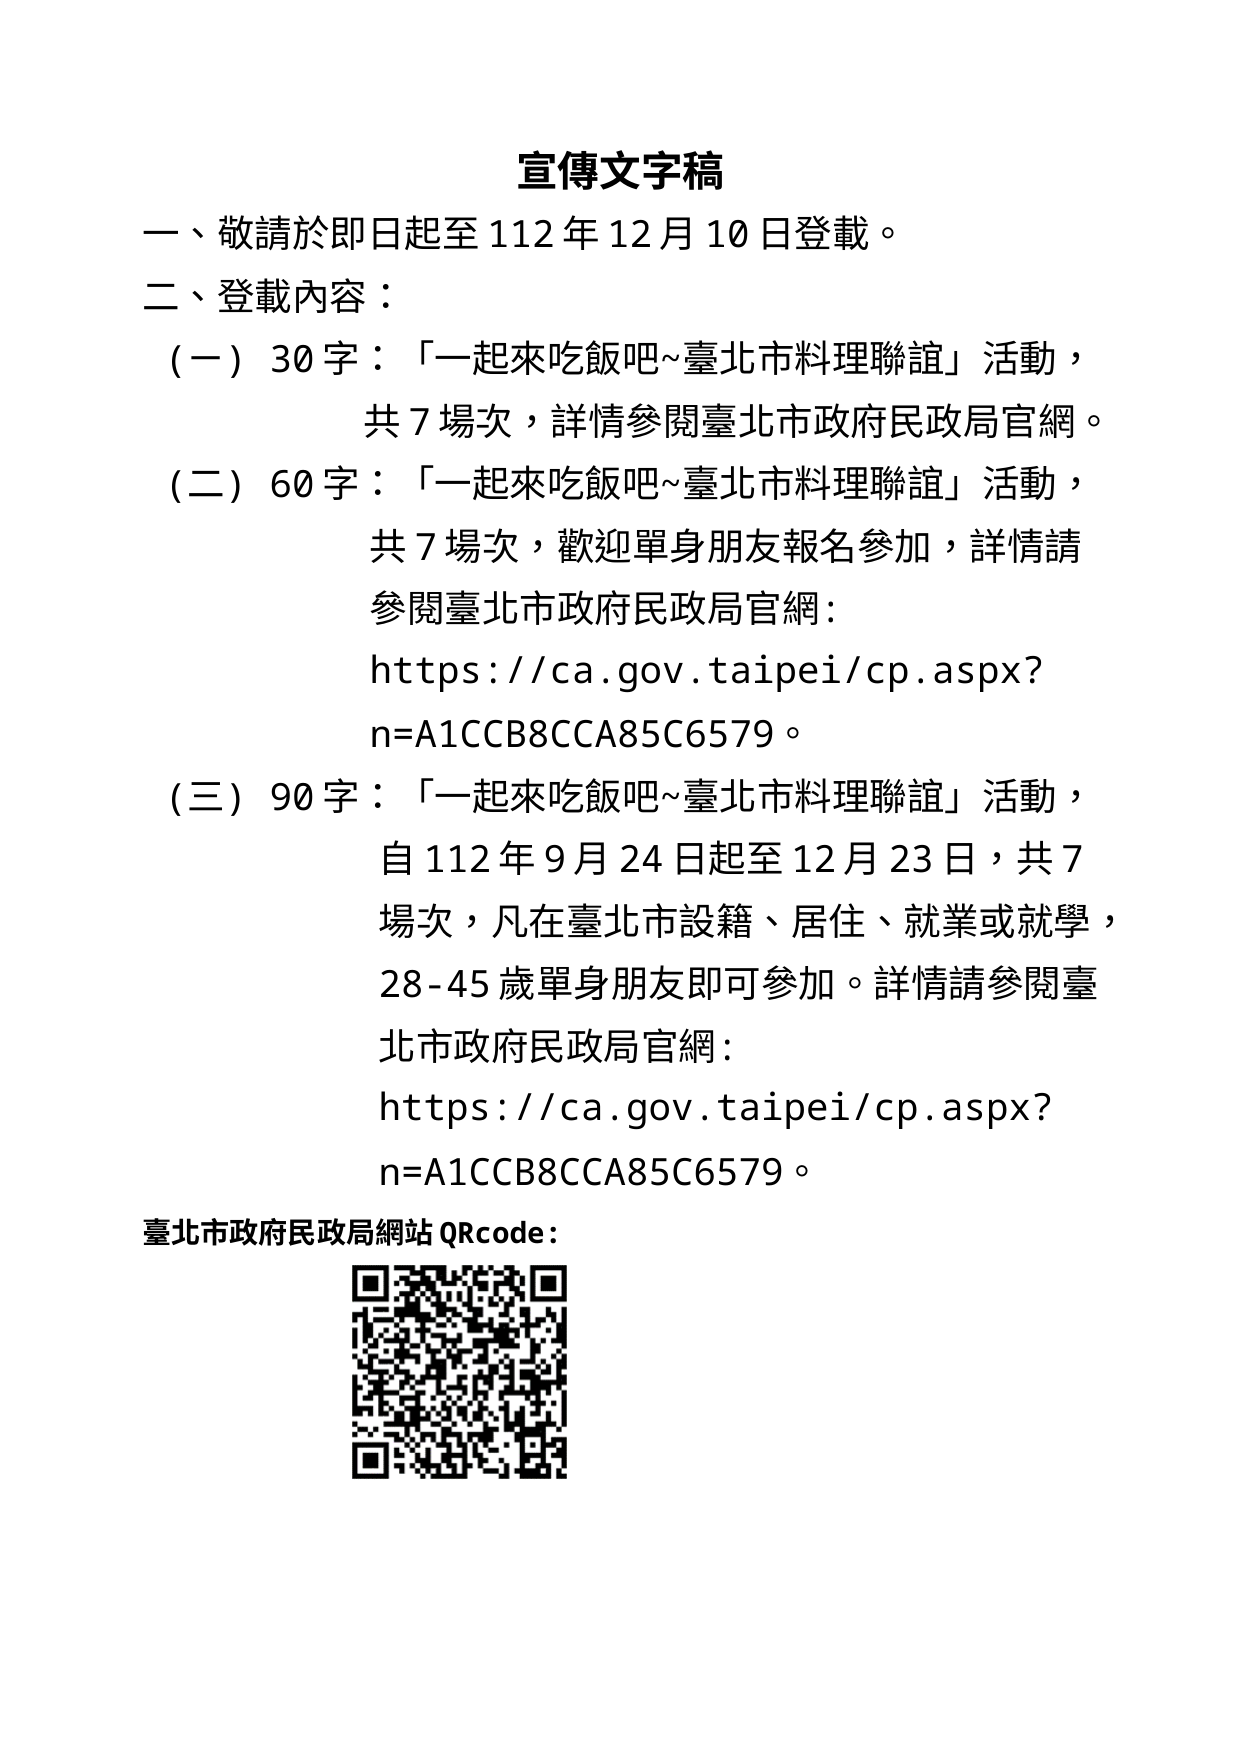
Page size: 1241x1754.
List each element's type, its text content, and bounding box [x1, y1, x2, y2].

text (ㄧ) 30字：「一起來吃飯吧~臺北市料理聯誼」活動，共7場次，詳情參閱臺北市政府民政局官網。 [142, 314, 1098, 439]
text 一、敬請於即日起至112年12月10日登載。 [142, 189, 1098, 252]
text (二) 60字：「一起來吃飯吧~臺北市料理聯誼」活動，共7場次，歡迎單身朋友報名參加，詳情請參閱臺北市政府民政局官網: https://ca.gov.taipei/cp.aspx?n=A1CCB8CCA85C6579。 [142, 439, 1098, 752]
text 宣傳文字稿 [142, 127, 1098, 189]
text 臺北市政府民政局網站QRcode: [142, 1189, 1098, 1252]
text 二、登載內容： [142, 252, 1098, 314]
text (三) 90字：「一起來吃飯吧~臺北市料理聯誼」活動，自112年9月24日起至12月23日，共7場次，凡在臺北市設籍、居住、就業或就學，28-45歲單身朋友即可參加。詳情請參閱臺北市政府民政局官網: https://ca.gov.taipei/cp.aspx?n=A1CCB8CCA85C6579。 [142, 752, 1098, 1189]
